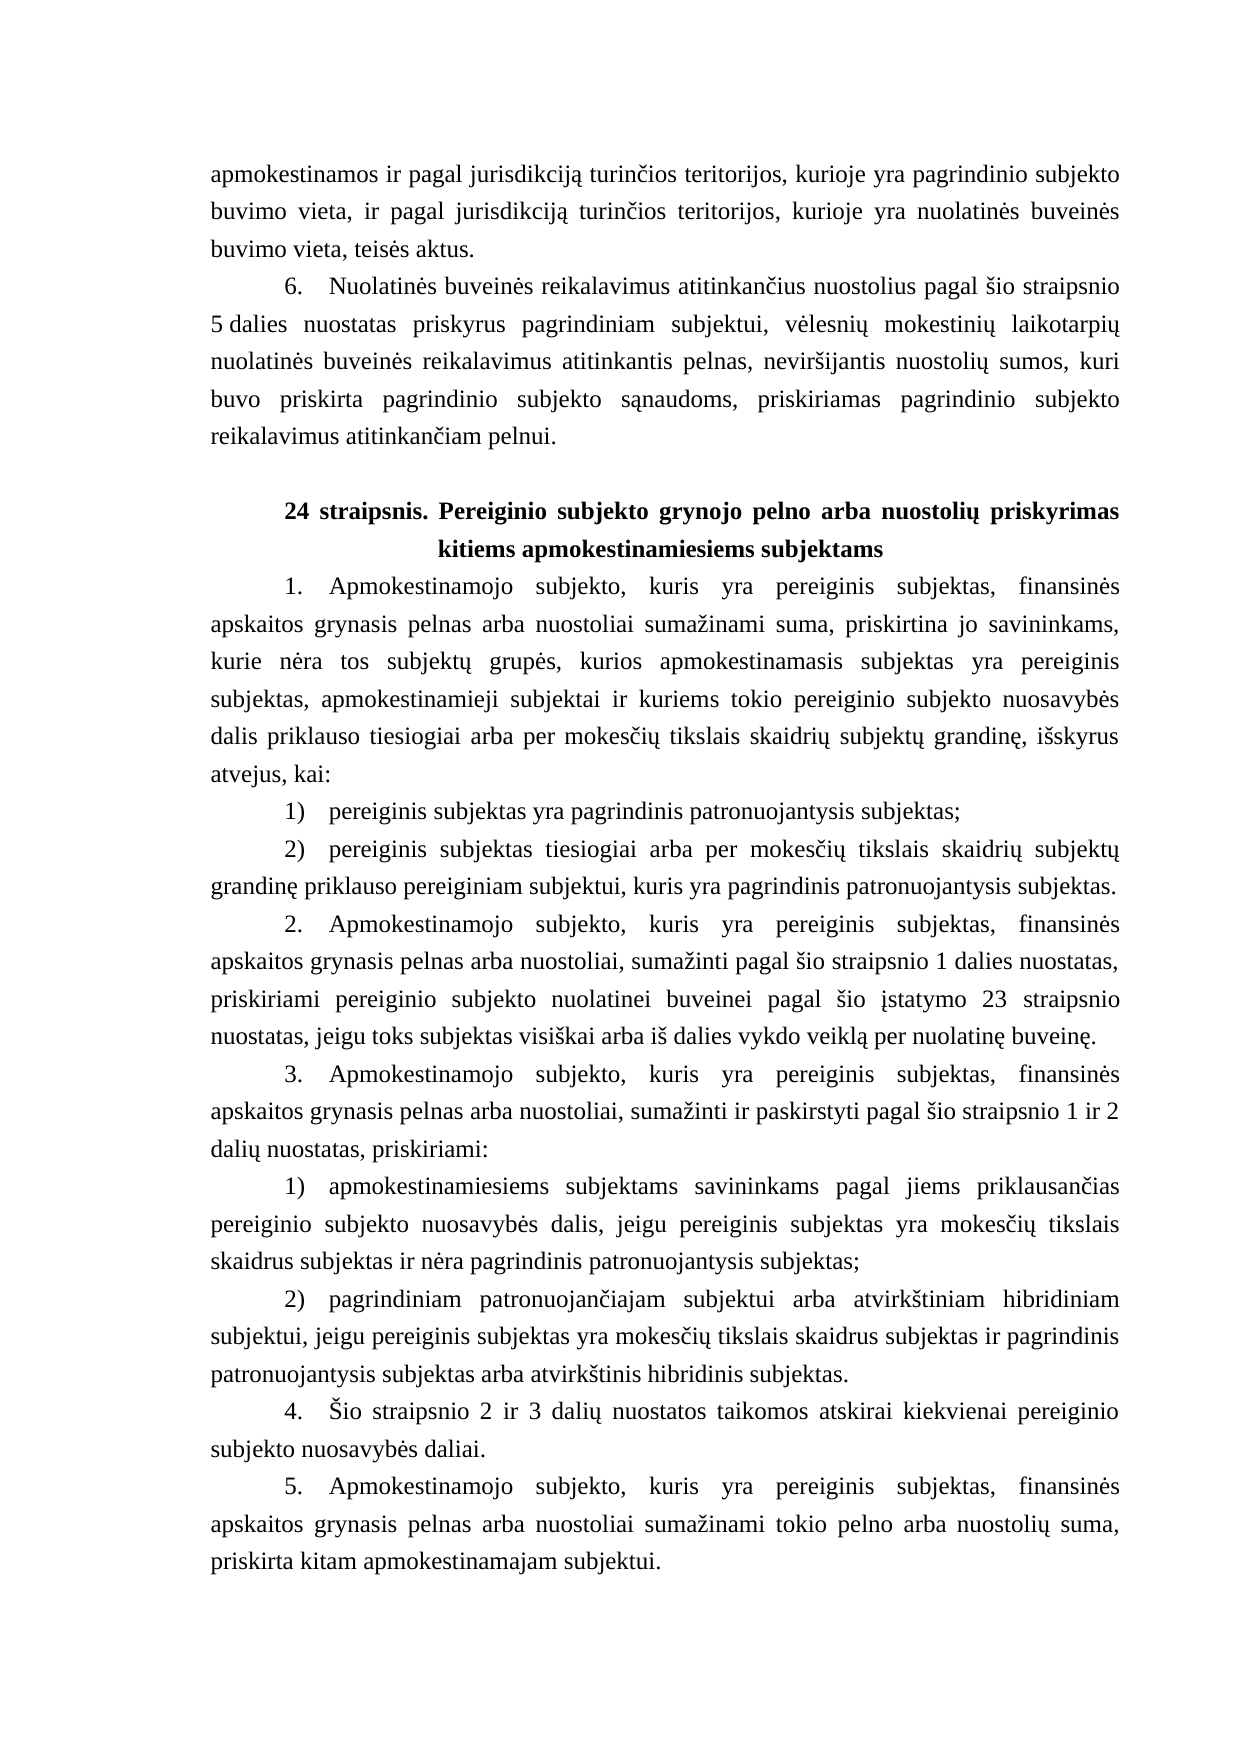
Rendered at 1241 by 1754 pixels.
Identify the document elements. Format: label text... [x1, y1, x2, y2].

text 4. Šio straipsnio 2 ir 3 dalių nuostatos taikomos atskirai kiekvienai pereiginio subjekto nuosavybės daliai. [210, 1387, 1120, 1462]
text 2. Apmokestinamojo subjekto, kuris yra pereiginis subjektas, finansinės apskaitos grynasis pelnas arba nuostoliai, sumažinti pagal šio straipsnio 1 dalies nuostatas, priskiriami pereiginio subjekto nuolatinei buveinei pagal šio įstatymo 23 straipsnio nuostatas, jeigu toks subjektas visiškai arba iš dalies vykdo veiklą per nuolatinę buveinę. [210, 900, 1120, 1050]
text 1) apmokestinamiesiems subjektams savininkams pagal jiems priklausančias pereiginio subjekto nuosavybės dalis, jeigu pereiginis subjektas yra mokesčių tikslais skaidrus subjektas ir nėra pagrindinis patronuojantysis subjektas; [210, 1162, 1120, 1275]
text 24 straipsnis. Pereiginio subjekto grynojo pelno arba nuostolių priskyrimas kitiems apmokestinamiesiems subjektams [284, 487, 1120, 562]
text apmokestinamos ir pagal jurisdikciją turinčios teritorijos, kurioje yra pagrindinio subjekto buvimo vieta, ir pagal jurisdikciją turinčios teritorijos, kurioje yra nuolatinės buveinės buvimo vieta, teisės aktus. [210, 150, 1120, 262]
text 2) pagrindiniam patronuojančiajam subjektui arba atvirkštiniam hibridiniam subjektui, jeigu pereiginis subjektas yra mokesčių tikslais skaidrus subjektas ir pagrindinis patronuojantysis subjektas arba atvirkštinis hibridinis subjektas. [210, 1275, 1120, 1387]
text 6. Nuolatinės buveinės reikalavimus atitinkančius nuostolius pagal šio straipsnio 5 dalies nuostatas priskyrus pagrindiniam subjektui, vėlesnių mokestinių laikotarpių nuolatinės buveinės reikalavimus atitinkantis pelnas, neviršijantis nuostolių sumos, kuri buvo priskirta pagrindinio subjekto sąnaudoms, priskiriamas pagrindinio subjekto reikalavimus atitinkančiam pelnui. [210, 262, 1120, 450]
text 5. Apmokestinamojo subjekto, kuris yra pereiginis subjektas, finansinės apskaitos grynasis pelnas arba nuostoliai sumažinami tokio pelno arba nuostolių suma, priskirta kitam apmokestinamajam subjektui. [210, 1462, 1120, 1575]
text 2) pereiginis subjektas tiesiogiai arba per mokesčių tikslais skaidrių subjektų grandinę priklauso pereiginiam subjektui, kuris yra pagrindinis patronuojantysis subjektas. [210, 825, 1120, 900]
text 1. Apmokestinamojo subjekto, kuris yra pereiginis subjektas, finansinės apskaitos grynasis pelnas arba nuostoliai sumažinami suma, priskirtina jo savininkams, kurie nėra tos subjektų grupės, kurios apmokestinamasis subjektas yra pereiginis subjektas, apmokestinamieji subjektai ir kuriems tokio pereiginio subjekto nuosavybės dalis priklauso tiesiogiai arba per mokesčių tikslais skaidrių subjektų grandinę, išskyrus atvejus, kai: [210, 562, 1120, 787]
text 3. Apmokestinamojo subjekto, kuris yra pereiginis subjektas, finansinės apskaitos grynasis pelnas arba nuostoliai, sumažinti ir paskirstyti pagal šio straipsnio 1 ir 2 dalių nuostatas, priskiriami: [210, 1050, 1120, 1162]
text 1) pereiginis subjektas yra pagrindinis patronuojantysis subjektas; [210, 787, 1120, 825]
